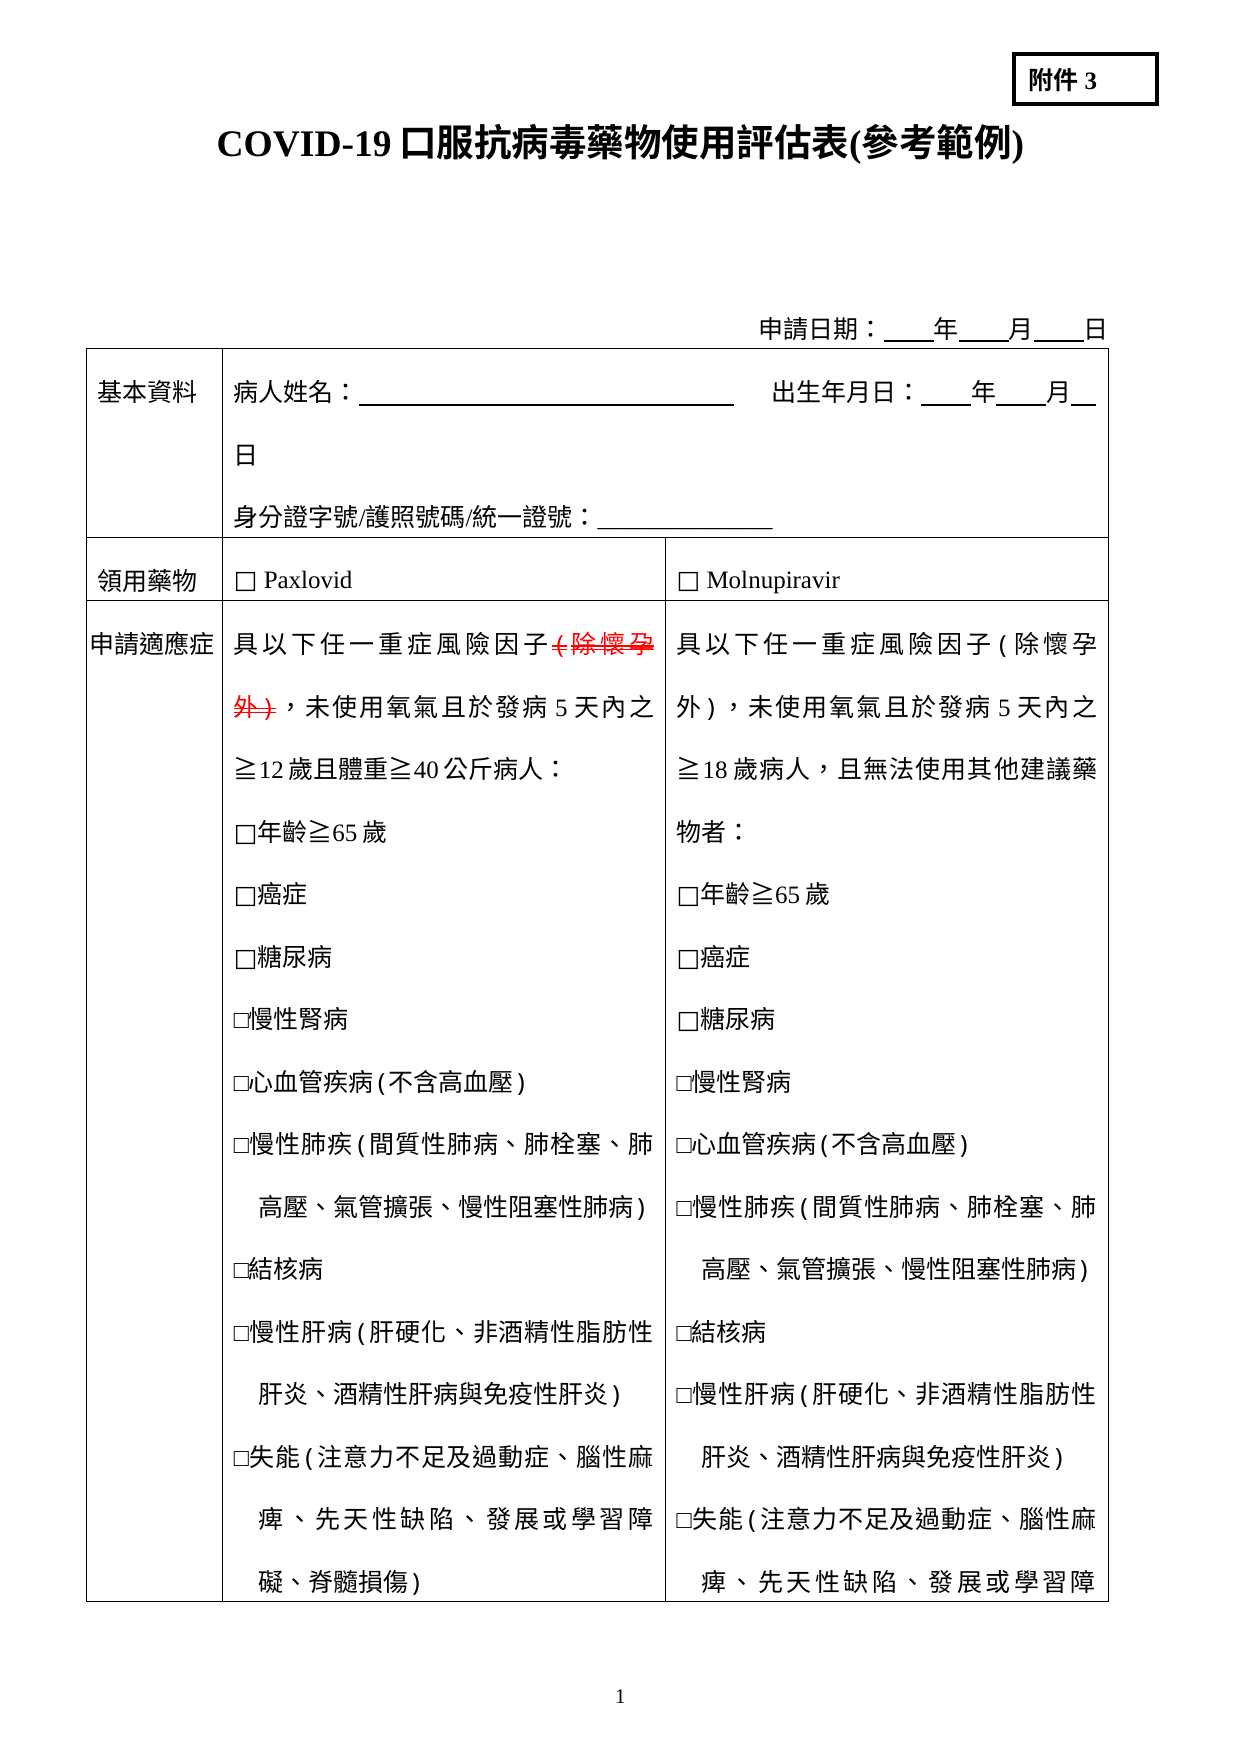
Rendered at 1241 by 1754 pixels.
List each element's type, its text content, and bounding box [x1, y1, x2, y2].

table_cell 具以下任一重症風險因子(除懷孕外)，未使用氧氣且於發病5天內之≧18歲病人，且無法使用其他建議藥物者： □年齡≧65歲 □癌症 □糖尿病 □慢性腎病 □心血管疾病(不含高血壓) □慢性肺疾(間質性肺病、肺栓塞、肺高壓、氣管擴張、慢性阻塞性肺病) □結核病 □慢性肝病(肝硬化、非酒精性脂肪性肝炎、酒精性肝病與免疫性肝炎) □失能(注意力不足及過動症、腦性麻痺、先天性缺陷、發展或學習障 [666, 601, 1108, 1601]
table_header 基本資料 [87, 349, 222, 537]
table_cell □ Molnupiravir [666, 538, 1108, 600]
table_header 病人姓名： 出生年月日： 年 月 日 身分證字號/護照號碼/統一證號：______________ [223, 349, 1108, 537]
table_cell 具以下任一重症風險因子(除懷孕外)，未使用氧氣且於發病5天內之≧12歲且體重≧40公斤病人： □年齡≧65歲 □癌症 □糖尿病 □慢性腎病 □心血管疾病(不含高血壓) □慢性肺疾(間質性肺病、肺栓塞、肺高壓、氣管擴張、慢性阻塞性肺病) □結核病 □慢性肝病(肝硬化、非酒精性脂肪性肝炎、酒精性肝病與免疫性肝炎) □失能(注意力不足及過動症、腦性麻痺、先天性缺陷、發展或學習障礙、脊髓損傷) [223, 601, 665, 1601]
text COVID-19口服抗病毒藥物使用評估表(參考範例) [75, 98, 1165, 161]
table_cell 領用藥物 [87, 538, 222, 600]
table_cell □ Paxlovid [223, 538, 665, 600]
text 申請日期： 年 月 日 [75, 286, 1109, 348]
table_cell 申請適應症 [87, 601, 222, 1601]
